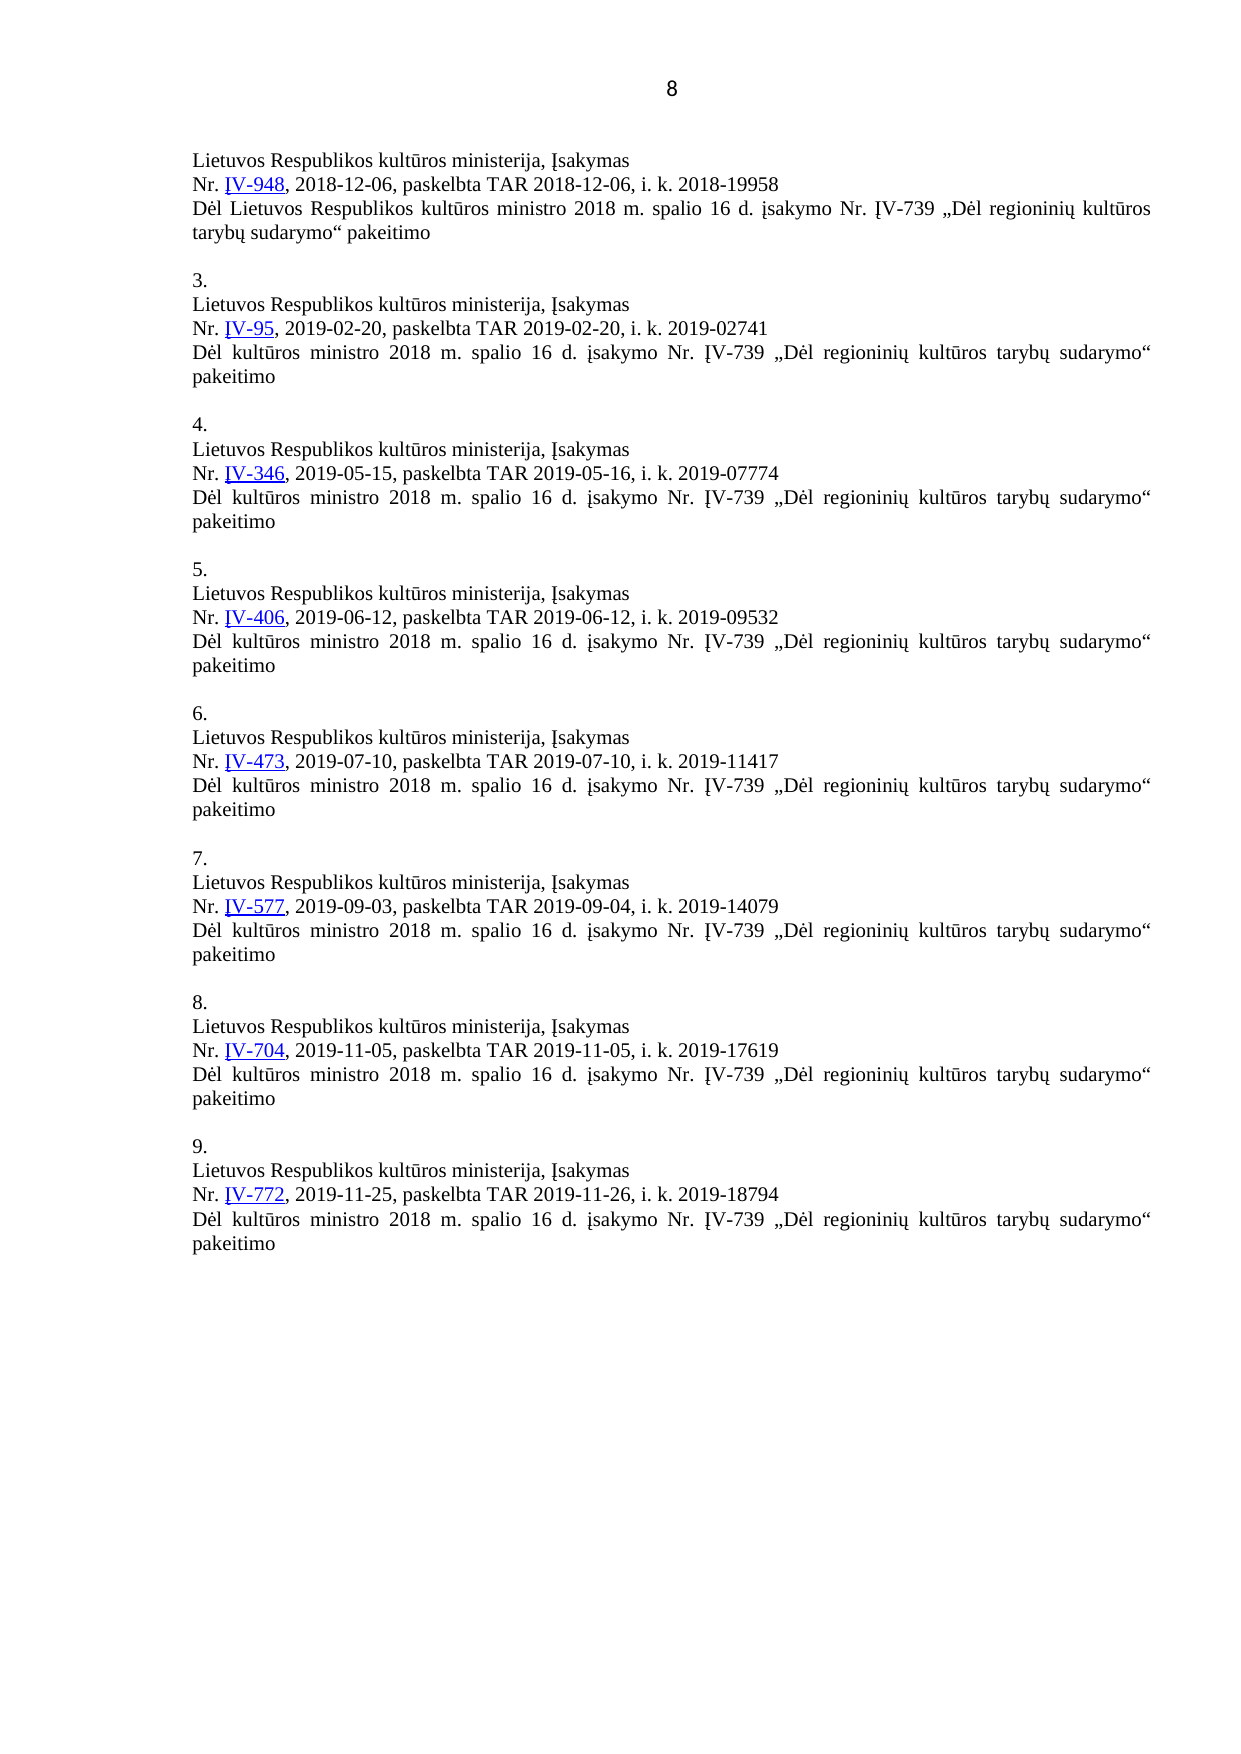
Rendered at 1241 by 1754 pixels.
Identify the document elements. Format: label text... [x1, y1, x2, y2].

text Nr. ĮV-95, 2019-02-20, paskelbta TAR 2019-02-20, i. k. 2019-02741 [192, 316, 1152, 340]
text 3. [192, 268, 1152, 292]
text 6. [192, 701, 1152, 725]
text Lietuvos Respublikos kultūros ministerija, Įsakymas [192, 436, 1152, 461]
text Lietuvos Respublikos kultūros ministerija, Įsakymas [192, 148, 1152, 172]
text Dėl kultūros ministro 2018 m. spalio 16 d. įsakymo Nr. ĮV-739 „Dėl regioninių kultūros tarybų sudarymo“ pakeitimo [192, 629, 1152, 677]
text Lietuvos Respublikos kultūros ministerija, Įsakymas [192, 292, 1152, 316]
text Nr. ĮV-948, 2018-12-06, paskelbta TAR 2018-12-06, i. k. 2018-19958 [192, 172, 1152, 196]
text Lietuvos Respublikos kultūros ministerija, Įsakymas [192, 1158, 1152, 1182]
text 7. [192, 846, 1152, 869]
text Nr. ĮV-704, 2019-11-05, paskelbta TAR 2019-11-05, i. k. 2019-17619 [192, 1038, 1152, 1062]
text 5. [192, 557, 1152, 581]
text Dėl kultūros ministro 2018 m. spalio 16 d. įsakymo Nr. ĮV-739 „Dėl regioninių kultūros tarybų sudarymo“ pakeitimo [192, 340, 1152, 388]
text Dėl kultūros ministro 2018 m. spalio 16 d. įsakymo Nr. ĮV-739 „Dėl regioninių kultūros tarybų sudarymo“ pakeitimo [192, 773, 1152, 821]
text Dėl kultūros ministro 2018 m. spalio 16 d. įsakymo Nr. ĮV-739 „Dėl regioninių kultūros tarybų sudarymo“ pakeitimo [192, 1062, 1152, 1110]
text Lietuvos Respublikos kultūros ministerija, Įsakymas [192, 1014, 1152, 1038]
text 8. [192, 990, 1152, 1014]
text Dėl kultūros ministro 2018 m. spalio 16 d. įsakymo Nr. ĮV-739 „Dėl regioninių kultūros tarybų sudarymo“ pakeitimo [192, 1206, 1152, 1254]
text Nr. ĮV-346, 2019-05-15, paskelbta TAR 2019-05-16, i. k. 2019-07774 [192, 461, 1152, 484]
text 9. [192, 1134, 1152, 1158]
text Nr. ĮV-577, 2019-09-03, paskelbta TAR 2019-09-04, i. k. 2019-14079 [192, 894, 1152, 918]
text Nr. ĮV-473, 2019-07-10, paskelbta TAR 2019-07-10, i. k. 2019-11417 [192, 749, 1152, 773]
text Lietuvos Respublikos kultūros ministerija, Įsakymas [192, 581, 1152, 605]
text Nr. ĮV-406, 2019-06-12, paskelbta TAR 2019-06-12, i. k. 2019-09532 [192, 605, 1152, 629]
text Nr. ĮV-772, 2019-11-25, paskelbta TAR 2019-11-26, i. k. 2019-18794 [192, 1182, 1152, 1206]
text Dėl Lietuvos Respublikos kultūros ministro 2018 m. spalio 16 d. įsakymo Nr. ĮV-739 „Dėl regioninių kultūros tarybų sudarymo“ pakeitimo [192, 196, 1152, 244]
text Dėl kultūros ministro 2018 m. spalio 16 d. įsakymo Nr. ĮV-739 „Dėl regioninių kultūros tarybų sudarymo“ pakeitimo [192, 918, 1152, 966]
text Lietuvos Respublikos kultūros ministerija, Įsakymas [192, 725, 1152, 749]
text 4. [192, 412, 1152, 436]
text Lietuvos Respublikos kultūros ministerija, Įsakymas [192, 869, 1152, 894]
text Dėl kultūros ministro 2018 m. spalio 16 d. įsakymo Nr. ĮV-739 „Dėl regioninių kultūros tarybų sudarymo“ pakeitimo [192, 484, 1152, 533]
